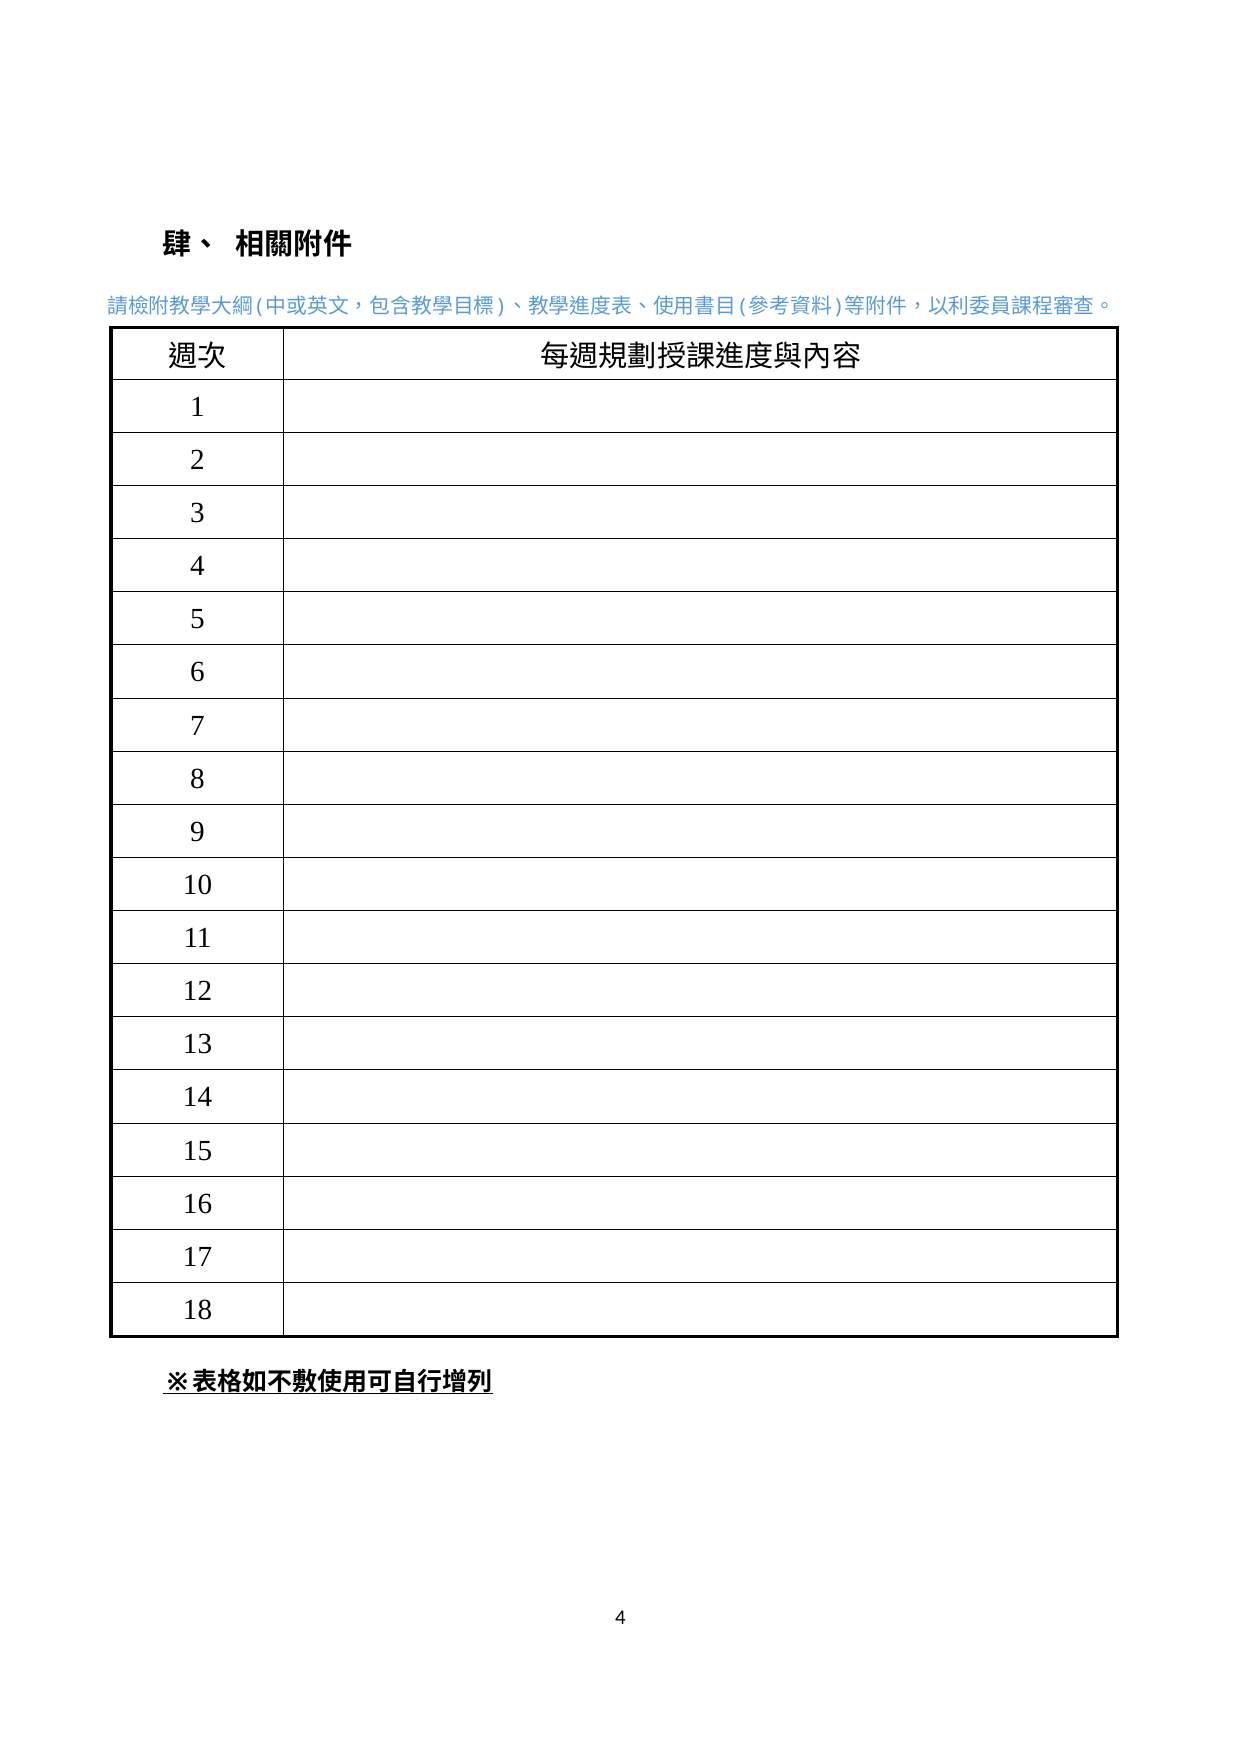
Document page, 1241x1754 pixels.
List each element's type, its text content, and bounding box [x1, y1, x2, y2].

table_cell 8 [113, 752, 283, 804]
table_cell [284, 486, 1116, 538]
table_cell 17 [113, 1230, 283, 1282]
table_cell [284, 380, 1116, 432]
table_cell 16 [113, 1177, 283, 1229]
table_cell [284, 1177, 1116, 1229]
table_cell [284, 699, 1116, 751]
text 請檢附教學大綱(中或英文，包含教學目標)、教學進度表、使用書目(參考資料)等附件，以利委員課程審查。 [107, 263, 1128, 326]
table_cell 9 [113, 805, 283, 857]
text ※表格如不敷使用可自行增列 [162, 1338, 1128, 1401]
table_cell 13 [113, 1017, 283, 1069]
table_cell [284, 645, 1116, 697]
table_cell 1 [113, 380, 283, 432]
table_cell [284, 1017, 1116, 1069]
table_cell 11 [113, 911, 283, 963]
table_cell 6 [113, 645, 283, 697]
table_cell [284, 592, 1116, 644]
table_header 每週規劃授課進度與內容 [284, 329, 1116, 379]
table_cell 2 [113, 433, 283, 485]
table_cell 15 [113, 1124, 283, 1176]
table_cell [284, 1070, 1116, 1122]
table_cell 7 [113, 699, 283, 751]
table_cell [284, 964, 1116, 1016]
table_cell [284, 1283, 1116, 1335]
table_cell 4 [113, 539, 283, 591]
table_cell [284, 1230, 1116, 1282]
table_header 週次 [113, 329, 283, 379]
table_cell [284, 752, 1116, 804]
table_cell 18 [113, 1283, 283, 1335]
table_cell 3 [113, 486, 283, 538]
table_cell [284, 858, 1116, 910]
table_cell 12 [113, 964, 283, 1016]
table_cell 14 [113, 1070, 283, 1122]
table_cell [284, 433, 1116, 485]
table_cell [284, 911, 1116, 963]
table_cell 10 [113, 858, 283, 910]
table_cell 5 [113, 592, 283, 644]
table_cell [284, 805, 1116, 857]
table_cell [284, 539, 1116, 591]
table_cell [284, 1124, 1116, 1176]
list 相關附件 [162, 221, 1128, 263]
